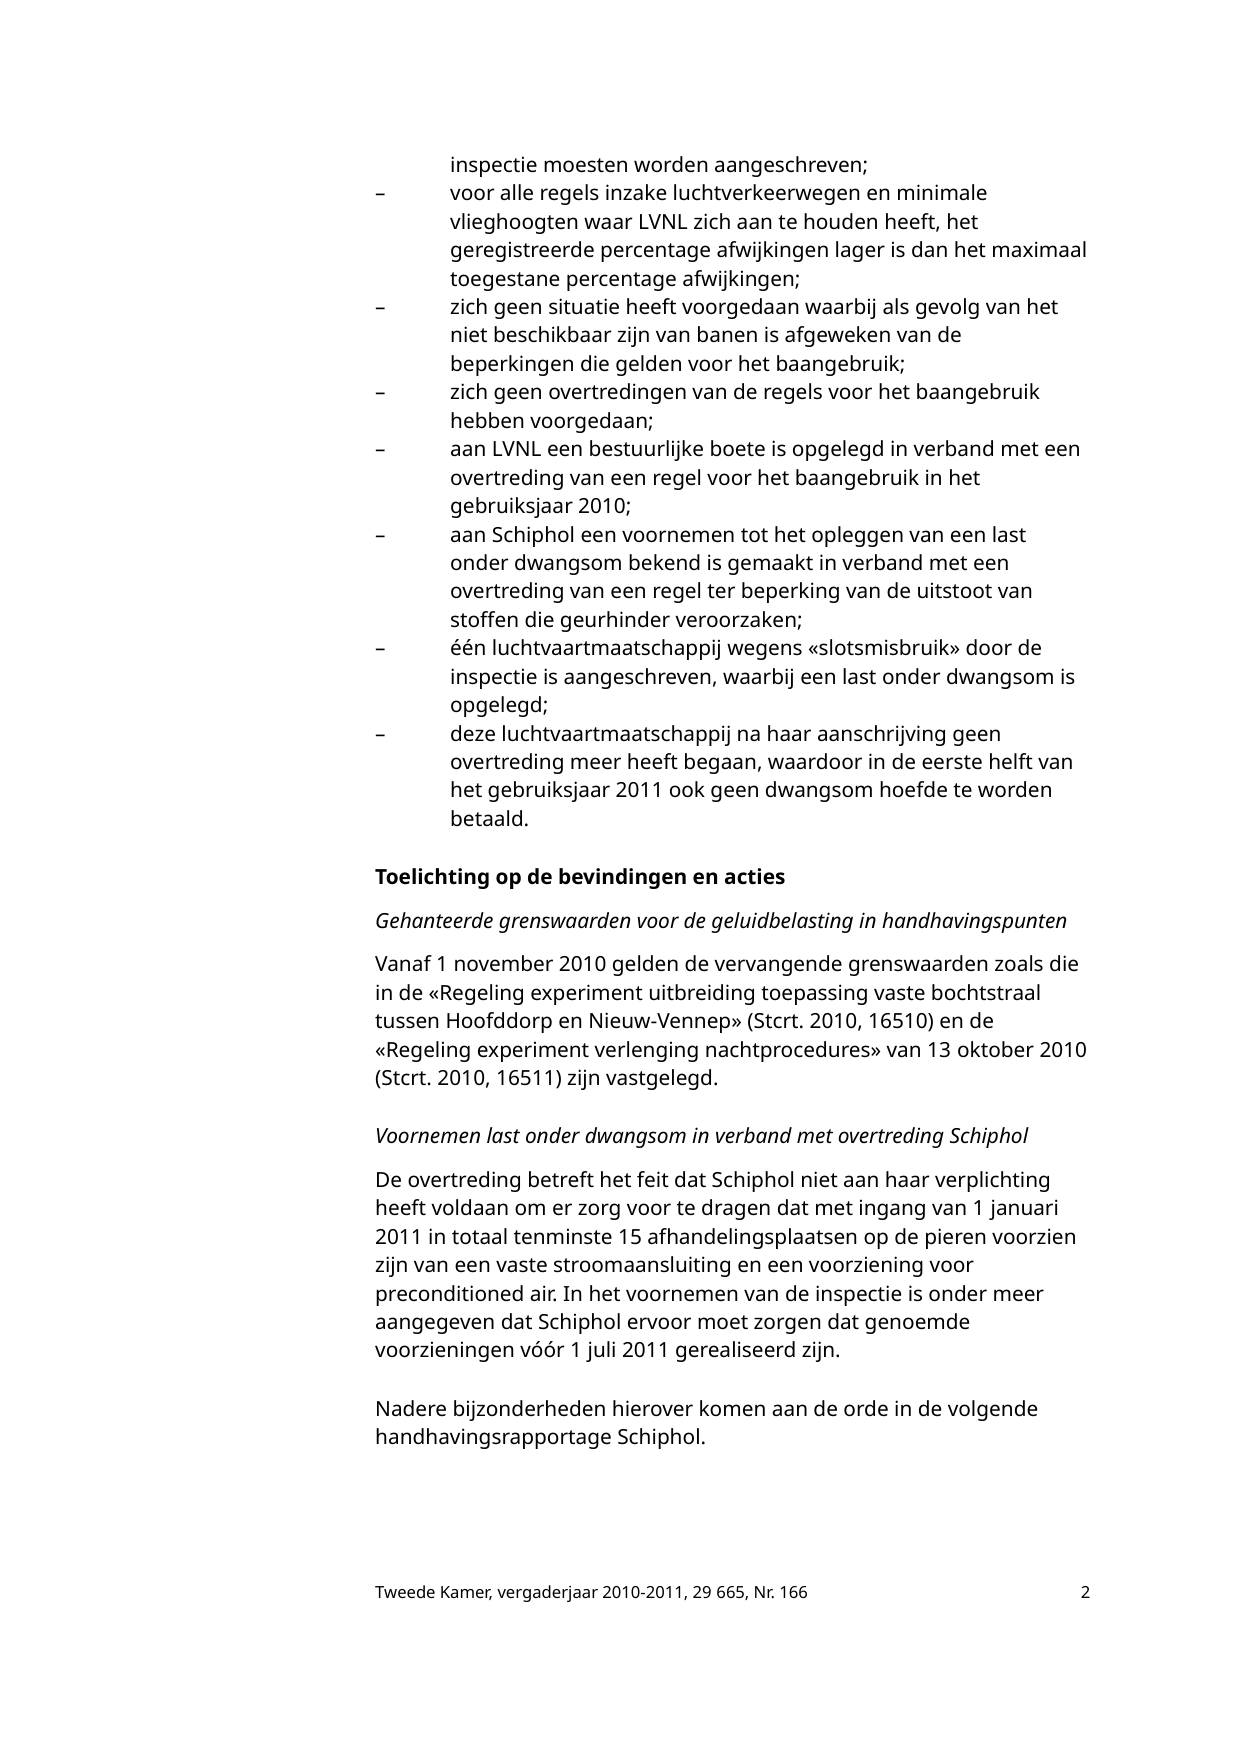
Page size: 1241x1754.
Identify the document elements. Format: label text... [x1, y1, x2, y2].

list zich geen overtredingen van de regels voor het baangebruik hebben voorgedaan; [375, 377, 1090, 434]
list één luchtvaartmaatschappij wegens «slotsmisbruik» door de inspectie is aangeschreven, waarbij een last onder dwangsom is opgelegd; [375, 633, 1090, 719]
list deze luchtvaartmaatschappij na haar aanschrijving geen overtreding meer heeft begaan, waardoor in de eerste helft van het gebruiksjaar 2011 ook geen dwangsom hoefde te worden betaald. [375, 719, 1090, 832]
text De overtreding betreft het feit dat Schiphol niet aan haar verplichting heeft voldaan om er zorg voor te dragen dat met ingang van 1 januari 2011 in totaal tenminste 15 afhandelingsplaatsen op de pieren voorzien zijn van een vaste stroomaansluiting en een voorziening voor preconditioned air. In het voornemen van de inspectie is onder meer aangegeven dat Schiphol ervoor moet zorgen dat genoemde voorzieningen vóór 1 juli 2011 gerealiseerd zijn. [375, 1165, 1090, 1364]
text Gehanteerde grenswaarden voor de geluidbelasting in handhavingspunten [375, 906, 1090, 934]
text Vanaf 1 november 2010 gelden de vervangende grenswaarden zoals die in de «Regeling experiment uitbreiding toepassing vaste bochtstraal tussen Hoofddorp en Nieuw-Vennep» (Stcrt. 2010, 16510) en de «Regeling experiment verlenging nachtprocedures» van 13 oktober 2010 (Stcrt. 2010, 16511) zijn vastgelegd. [375, 949, 1090, 1092]
list aan LVNL een bestuurlijke boete is opgelegd in verband met een overtreding van een regel voor het baangebruik in het gebruiksjaar 2010; [375, 434, 1090, 520]
list inspectie moesten worden aangeschreven; [375, 150, 1090, 178]
list zich geen situatie heeft voorgedaan waarbij als gevolg van het niet beschikbaar zijn van banen is afgeweken van de beperkingen die gelden voor het baangebruik; [375, 292, 1090, 377]
list aan Schiphol een voornemen tot het opleggen van een last onder dwangsom bekend is gemaakt in verband met een overtreding van een regel ter beperking van de uitstoot van stoffen die geurhinder veroorzaken; [375, 520, 1090, 633]
text Voornemen last onder dwangsom in verband met overtreding Schiphol [375, 1122, 1090, 1150]
text Nadere bijzonderheden hierover komen aan de orde in de volgende handhavingsrapportage Schiphol. [375, 1394, 1090, 1451]
list voor alle regels inzake luchtverkeerwegen en minimale vlieghoogten waar LVNL zich aan te houden heeft, het geregistreerde percentage afwijkingen lager is dan het maximaal toegestane percentage afwijkingen; [375, 178, 1090, 292]
text Toelichting op de bevindingen en acties [375, 862, 1090, 891]
